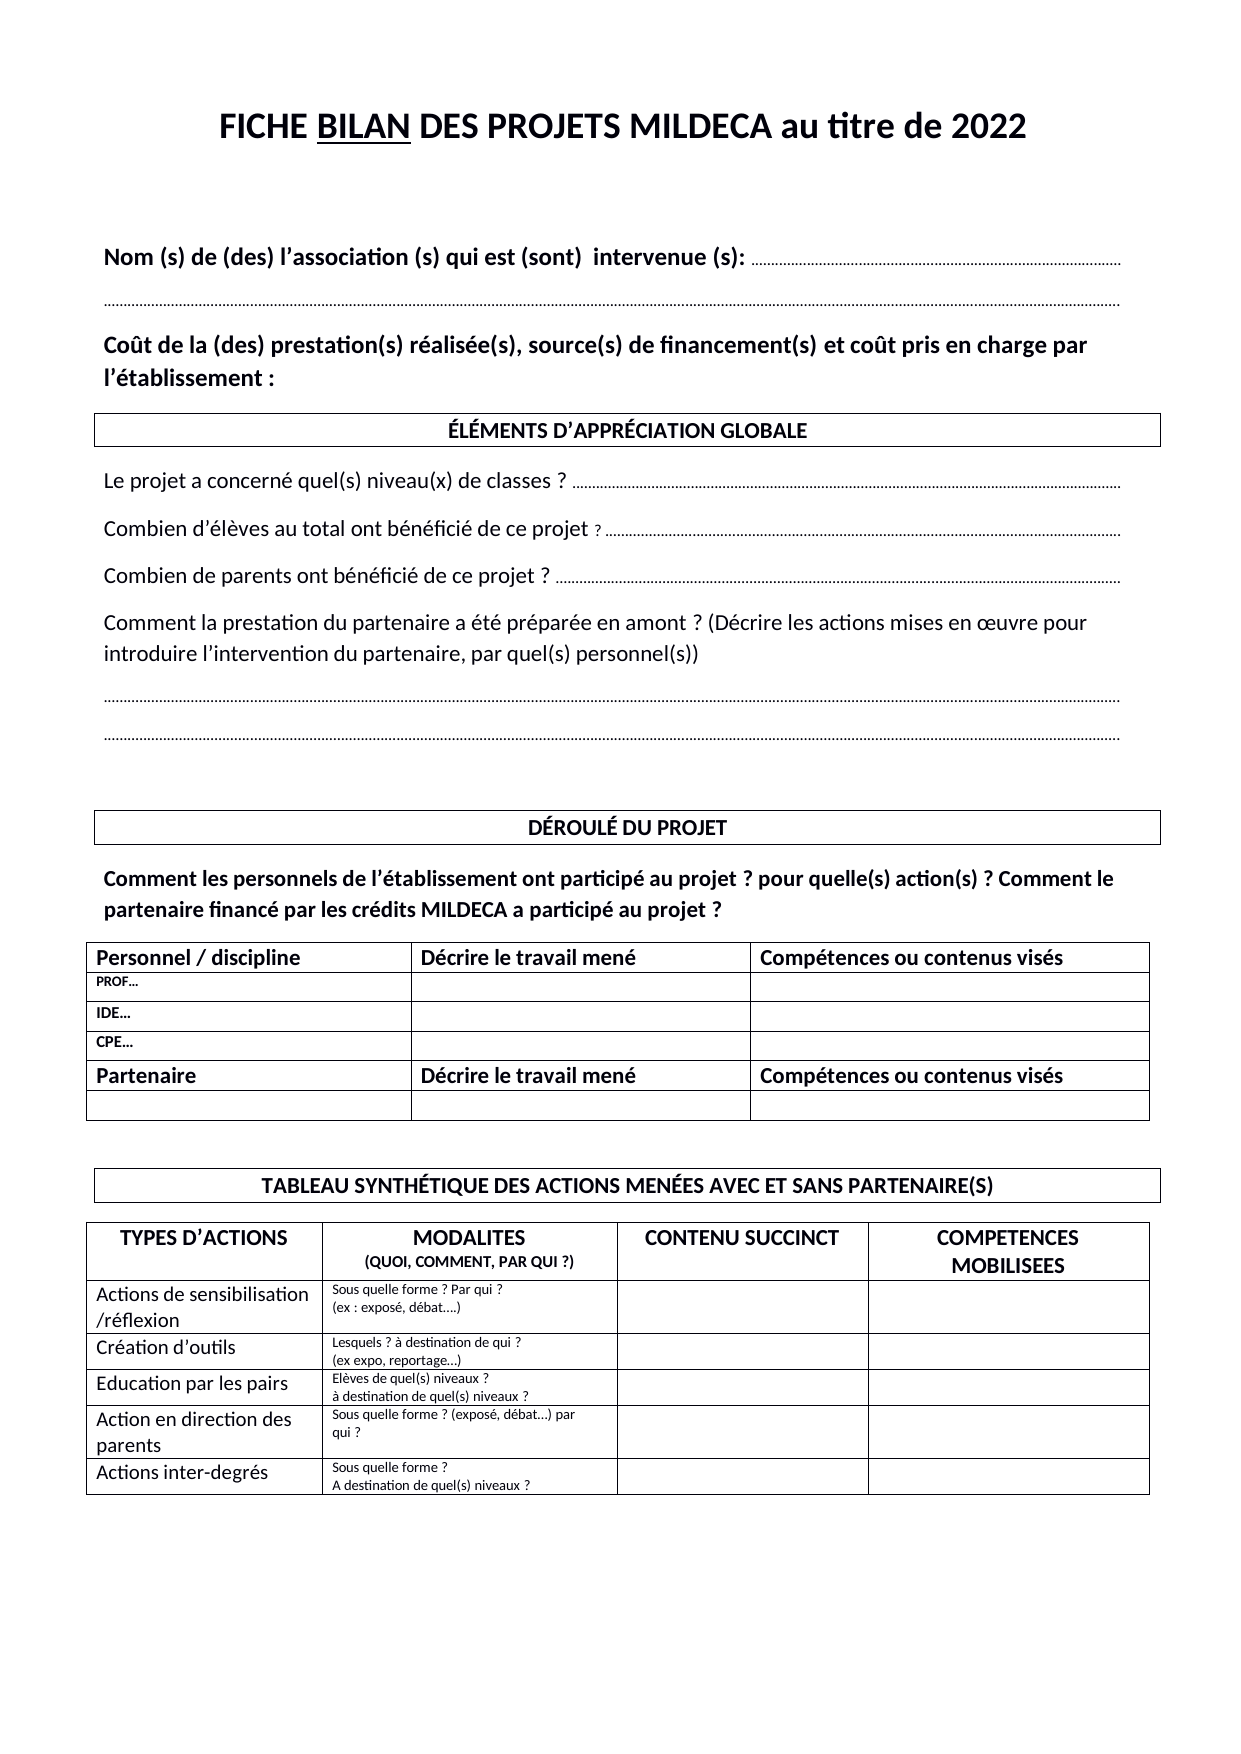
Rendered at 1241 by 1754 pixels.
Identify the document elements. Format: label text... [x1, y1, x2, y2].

table_cell Création d’outils [87, 1334, 322, 1369]
table_cell [751, 973, 1149, 1001]
table_cell Sous quelle forme ? (exposé, débat…) par qui ? [323, 1406, 617, 1458]
table_cell Sous quelle forme ? Par qui ? (ex : exposé, débat….) [323, 1281, 617, 1333]
table_cell [869, 1334, 1149, 1369]
table_cell PROF… [87, 973, 411, 1001]
text Combien de parents ont bénéficié de ce projet ? [103, 561, 1152, 589]
text Coût de la (des) prestation(s) réalisée(s), source(s) de financement(s) et coût pris en charge par l’établissement : [103, 329, 1152, 393]
text Comment la prestation du partenaire a été préparée en amont ? (Décrire les actions mises en œuvre pour introduire l’intervention du partenaire, par quel(s) personnel(s)) [103, 608, 1152, 667]
table_cell Compétences ou contenus visés [751, 1061, 1149, 1090]
table_cell IDE… [87, 1002, 411, 1031]
table_header MODALITES (QUOI, COMMENT, PAR QUI ?) [323, 1223, 617, 1280]
text DÉROULÉ DU PROJET [95, 811, 1160, 844]
table_cell [618, 1406, 868, 1458]
table_cell Actions de sensibilisation /réflexion [87, 1281, 322, 1333]
table_cell Partenaire [87, 1061, 411, 1090]
table_cell Elèves de quel(s) niveaux ? à destination de quel(s) niveaux ? [323, 1370, 617, 1405]
table_cell Actions inter-degrés [87, 1459, 322, 1494]
table_cell Action en direction des parents [87, 1406, 322, 1458]
table_cell [412, 1032, 750, 1060]
table_cell [618, 1334, 868, 1369]
table_cell [751, 1032, 1149, 1060]
table_cell [618, 1281, 868, 1333]
text Comment les personnels de l’établissement ont participé au projet ? pour quelle(s) action(s) ? Comment le partenaire financé par les crédits MILDECA a participé au projet ? [103, 864, 1152, 923]
table_cell Lesquels ? à destination de qui ? (ex expo, reportage…) [323, 1334, 617, 1369]
table_cell [618, 1459, 868, 1494]
text FICHE BILAN DES PROJETS MILDECA au titre de 2022 [103, 102, 1152, 148]
table_cell [869, 1370, 1149, 1405]
table_header TYPES D’ACTIONS [87, 1223, 322, 1280]
table_cell [869, 1406, 1149, 1458]
table_header Compétences ou contenus visés [751, 943, 1149, 972]
text Combien d’élèves au total ont bénéficié de ce projet ? [103, 513, 1152, 542]
table_cell [751, 1002, 1149, 1031]
table_cell [412, 1091, 750, 1119]
table_cell [87, 1091, 411, 1119]
text Nom (s) de (des) l’association (s) qui est (sont) intervenue (s): [103, 241, 1152, 272]
table_cell [869, 1459, 1149, 1494]
table_header Décrire le travail mené [412, 943, 750, 972]
text ÉLÉMENTS D’APPRÉCIATION GLOBALE [95, 414, 1160, 446]
table_header COMPETENCES MOBILISEES [869, 1223, 1149, 1280]
table_cell Sous quelle forme ? A destination de quel(s) niveaux ? [323, 1459, 617, 1494]
table_header Personnel / discipline [87, 943, 411, 972]
table_cell [869, 1281, 1149, 1333]
table_cell Décrire le travail mené [412, 1061, 750, 1090]
text TABLEAU SYNTHÉTIQUE DES ACTIONS MENÉES AVEC ET SANS PARTENAIRE(S) [95, 1169, 1160, 1202]
table_cell CPE… [87, 1032, 411, 1060]
text Le projet a concerné quel(s) niveau(x) de classes ? [103, 466, 1152, 494]
table_header CONTENU SUCCINCT [618, 1223, 868, 1280]
table_cell [751, 1091, 1149, 1119]
table_cell [412, 973, 750, 1001]
table_cell [618, 1370, 868, 1405]
table_cell Education par les pairs [87, 1370, 322, 1405]
table_cell [412, 1002, 750, 1031]
